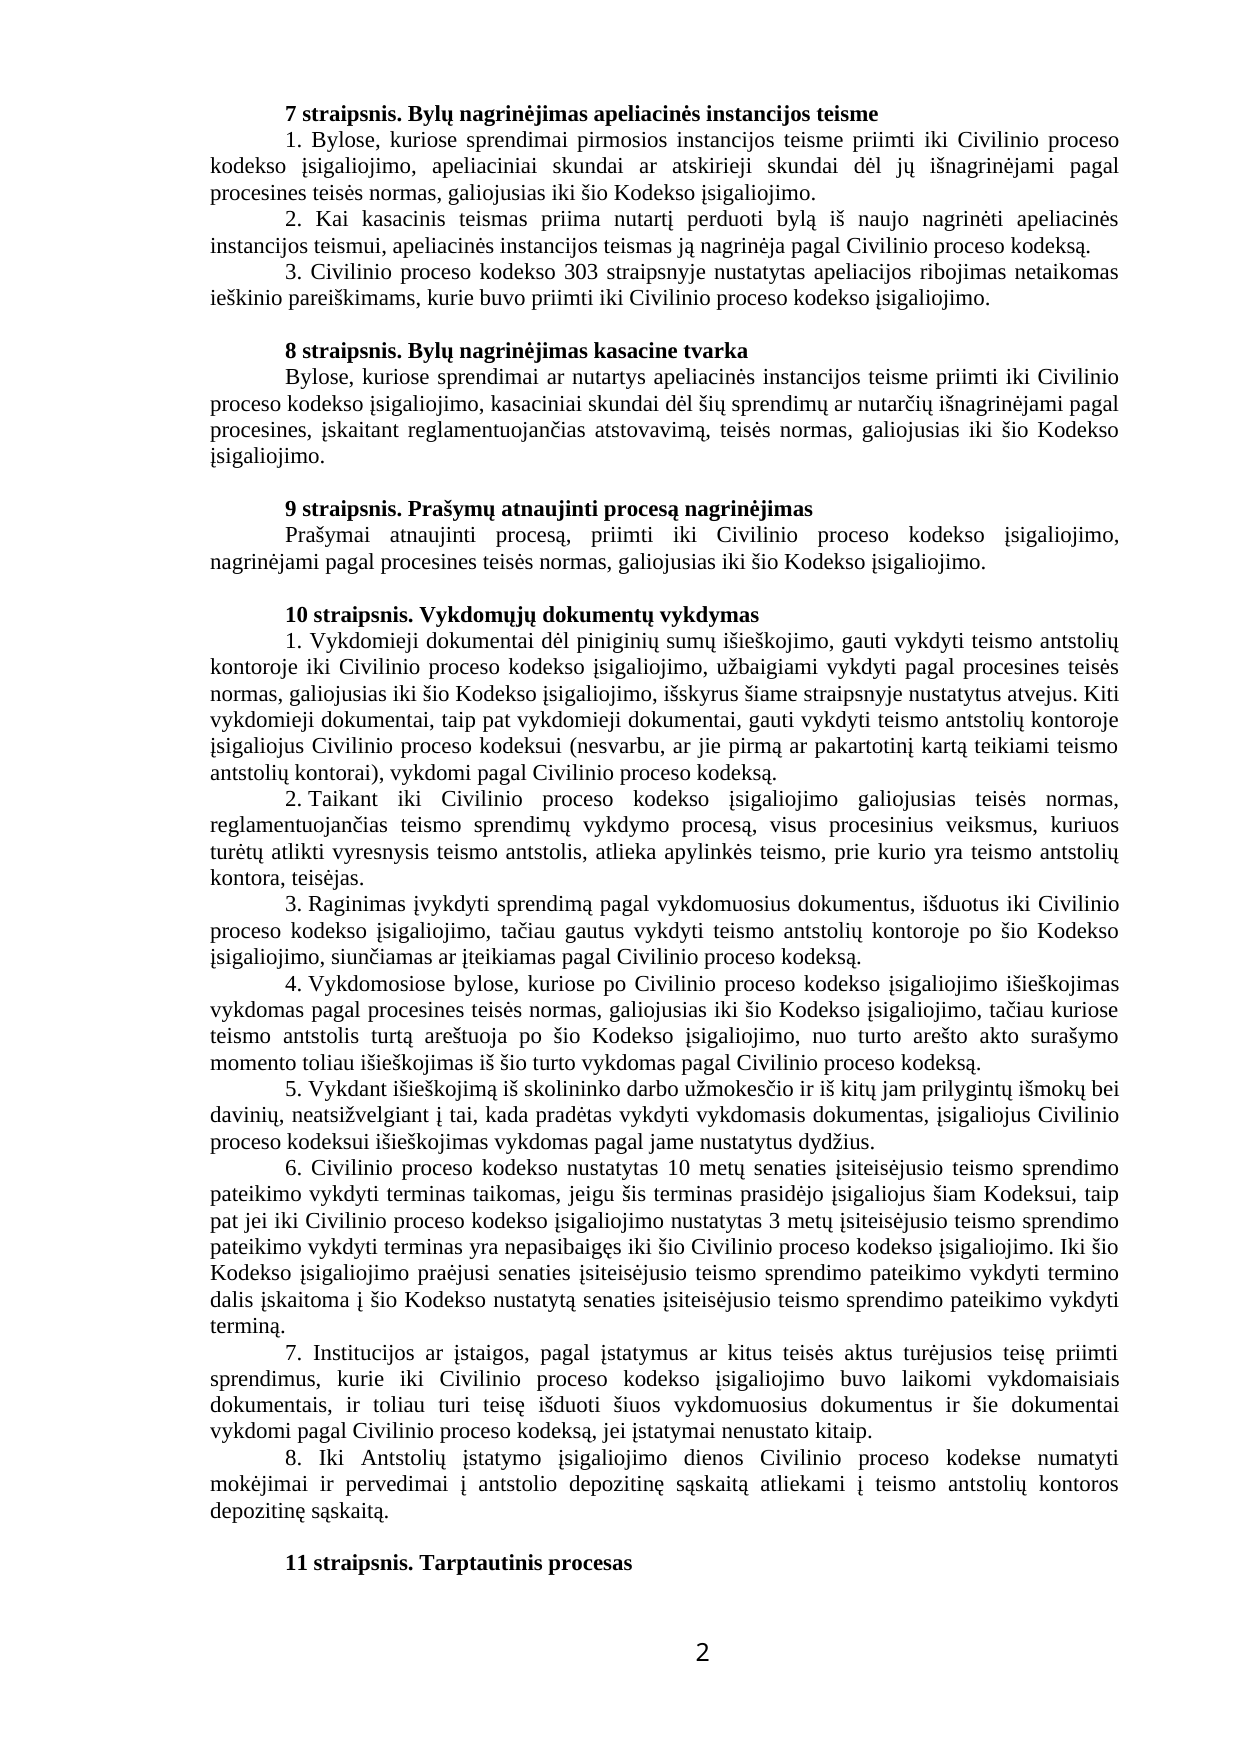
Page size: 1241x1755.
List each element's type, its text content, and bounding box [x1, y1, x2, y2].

text 11 straipsnis. Tarptautinis procesas [210, 1549, 1120, 1576]
text 7 straipsnis. Bylų nagrinėjimas apeliacinės instancijos teisme [210, 100, 1120, 126]
text Bylose, kuriose sprendimai ar nutartys apeliacinės instancijos teisme priimti iki Civilinio proceso kodekso įsigaliojimo, kasaciniai skundai dėl šių sprendimų ar nutarčių išnagrinėjami pagal procesines, įskaitant reglamentuojančias atstovavimą, teisės normas, galiojusias iki šio Kodekso įsigaliojimo. [210, 363, 1120, 469]
text 1. Vykdomieji dokumentai dėl piniginių sumų išieškojimo, gauti vykdyti teismo antstolių kontoroje iki Civilinio proceso kodekso įsigaliojimo, užbaigiami vykdyti pagal procesines teisės normas, galiojusias iki šio Kodekso įsigaliojimo, išskyrus šiame straipsnyje nustatytus atvejus. Kiti vykdomieji dokumentai, taip pat vykdomieji dokumentai, gauti vykdyti teismo antstolių kontoroje įsigaliojus Civilinio proceso kodeksui (nesvarbu, ar jie pirmą ar pakartotinį kartą teikiami teismo antstolių kontorai), vykdomi pagal Civilinio proceso kodeksą. [210, 627, 1120, 785]
text 7. Institucijos ar įstaigos, pagal įstatymus ar kitus teisės aktus turėjusios teisę priimti sprendimus, kurie iki Civilinio proceso kodekso įsigaliojimo buvo laikomi vykdomaisiais dokumentais, ir toliau turi teisę išduoti šiuos vykdomuosius dokumentus ir šie dokumentai vykdomi pagal Civilinio proceso kodeksą, jei įstatymai nenustato kitaip. [210, 1338, 1120, 1444]
text 6. Civilinio proceso kodekso nustatytas 10 metų senaties įsiteisėjusio teismo sprendimo pateikimo vykdyti terminas taikomas, jeigu šis terminas prasidėjo įsigaliojus šiam Kodeksui, taip pat jei iki Civilinio proceso kodekso įsigaliojimo nustatytas 3 metų įsiteisėjusio teismo sprendimo pateikimo vykdyti terminas yra nepasibaigęs iki šio Civilinio proceso kodekso įsigaliojimo. Iki šio Kodekso įsigaliojimo praėjusi senaties įsiteisėjusio teismo sprendimo pateikimo vykdyti termino dalis įskaitoma į šio Kodekso nustatytą senaties įsiteisėjusio teismo sprendimo pateikimo vykdyti terminą. [210, 1154, 1120, 1338]
text 1. Bylose, kuriose sprendimai pirmosios instancijos teisme priimti iki Civilinio proceso kodekso įsigaliojimo, apeliaciniai skundai ar atskirieji skundai dėl jų išnagrinėjami pagal procesines teisės normas, galiojusias iki šio Kodekso įsigaliojimo. [210, 126, 1120, 205]
text 9 straipsnis. Prašymų atnaujinti procesą nagrinėjimas [210, 495, 1120, 522]
text 10 straipsnis. Vykdomųjų dokumentų vykdymas [210, 601, 1120, 627]
text 2. Taikant iki Civilinio proceso kodekso įsigaliojimo galiojusias teisės normas, reglamentuojančias teismo sprendimų vykdymo procesą, visus procesinius veiksmus, kuriuos turėtų atlikti vyresnysis teismo antstolis, atlieka apylinkės teismo, prie kurio yra teismo antstolių kontora, teisėjas. [210, 785, 1120, 891]
text 3. Civilinio proceso kodekso 303 straipsnyje nustatytas apeliacijos ribojimas netaikomas ieškinio pareiškimams, kurie buvo priimti iki Civilinio proceso kodekso įsigaliojimo. [210, 258, 1120, 311]
text Prašymai atnaujinti procesą, priimti iki Civilinio proceso kodekso įsigaliojimo, nagrinėjami pagal procesines teisės normas, galiojusias iki šio Kodekso įsigaliojimo. [210, 522, 1120, 574]
text 5. Vykdant išieškojimą iš skolininko darbo užmokesčio ir iš kitų jam prilygintų išmokų bei davinių, neatsižvelgiant į tai, kada pradėtas vykdyti vykdomasis dokumentas, įsigaliojus Civilinio proceso kodeksui išieškojimas vykdomas pagal jame nustatytus dydžius. [210, 1075, 1120, 1154]
text 8 straipsnis. Bylų nagrinėjimas kasacine tvarka [210, 337, 1120, 363]
text 4. Vykdomosiose bylose, kuriose po Civilinio proceso kodekso įsigaliojimo išieškojimas vykdomas pagal procesines teisės normas, galiojusias iki šio Kodekso įsigaliojimo, tačiau kuriose teismo antstolis turtą areštuoja po šio Kodekso įsigaliojimo, nuo turto arešto akto surašymo momento toliau išieškojimas iš šio turto vykdomas pagal Civilinio proceso kodeksą. [210, 969, 1120, 1075]
text 3. Raginimas įvykdyti sprendimą pagal vykdomuosius dokumentus, išduotus iki Civilinio proceso kodekso įsigaliojimo, tačiau gautus vykdyti teismo antstolių kontoroje po šio Kodekso įsigaliojimo, siunčiamas ar įteikiamas pagal Civilinio proceso kodeksą. [210, 891, 1120, 969]
text 2. Kai kasacinis teismas priima nutartį perduoti bylą iš naujo nagrinėti apeliacinės instancijos teismui, apeliacinės instancijos teismas ją nagrinėja pagal Civilinio proceso kodeksą. [210, 205, 1120, 258]
text 8. Iki Antstolių įstatymo įsigaliojimo dienos Civilinio proceso kodekse numatyti mokėjimai ir pervedimai į antstolio depozitinę sąskaitą atliekami į teismo antstolių kontoros depozitinę sąskaitą. [210, 1444, 1120, 1523]
